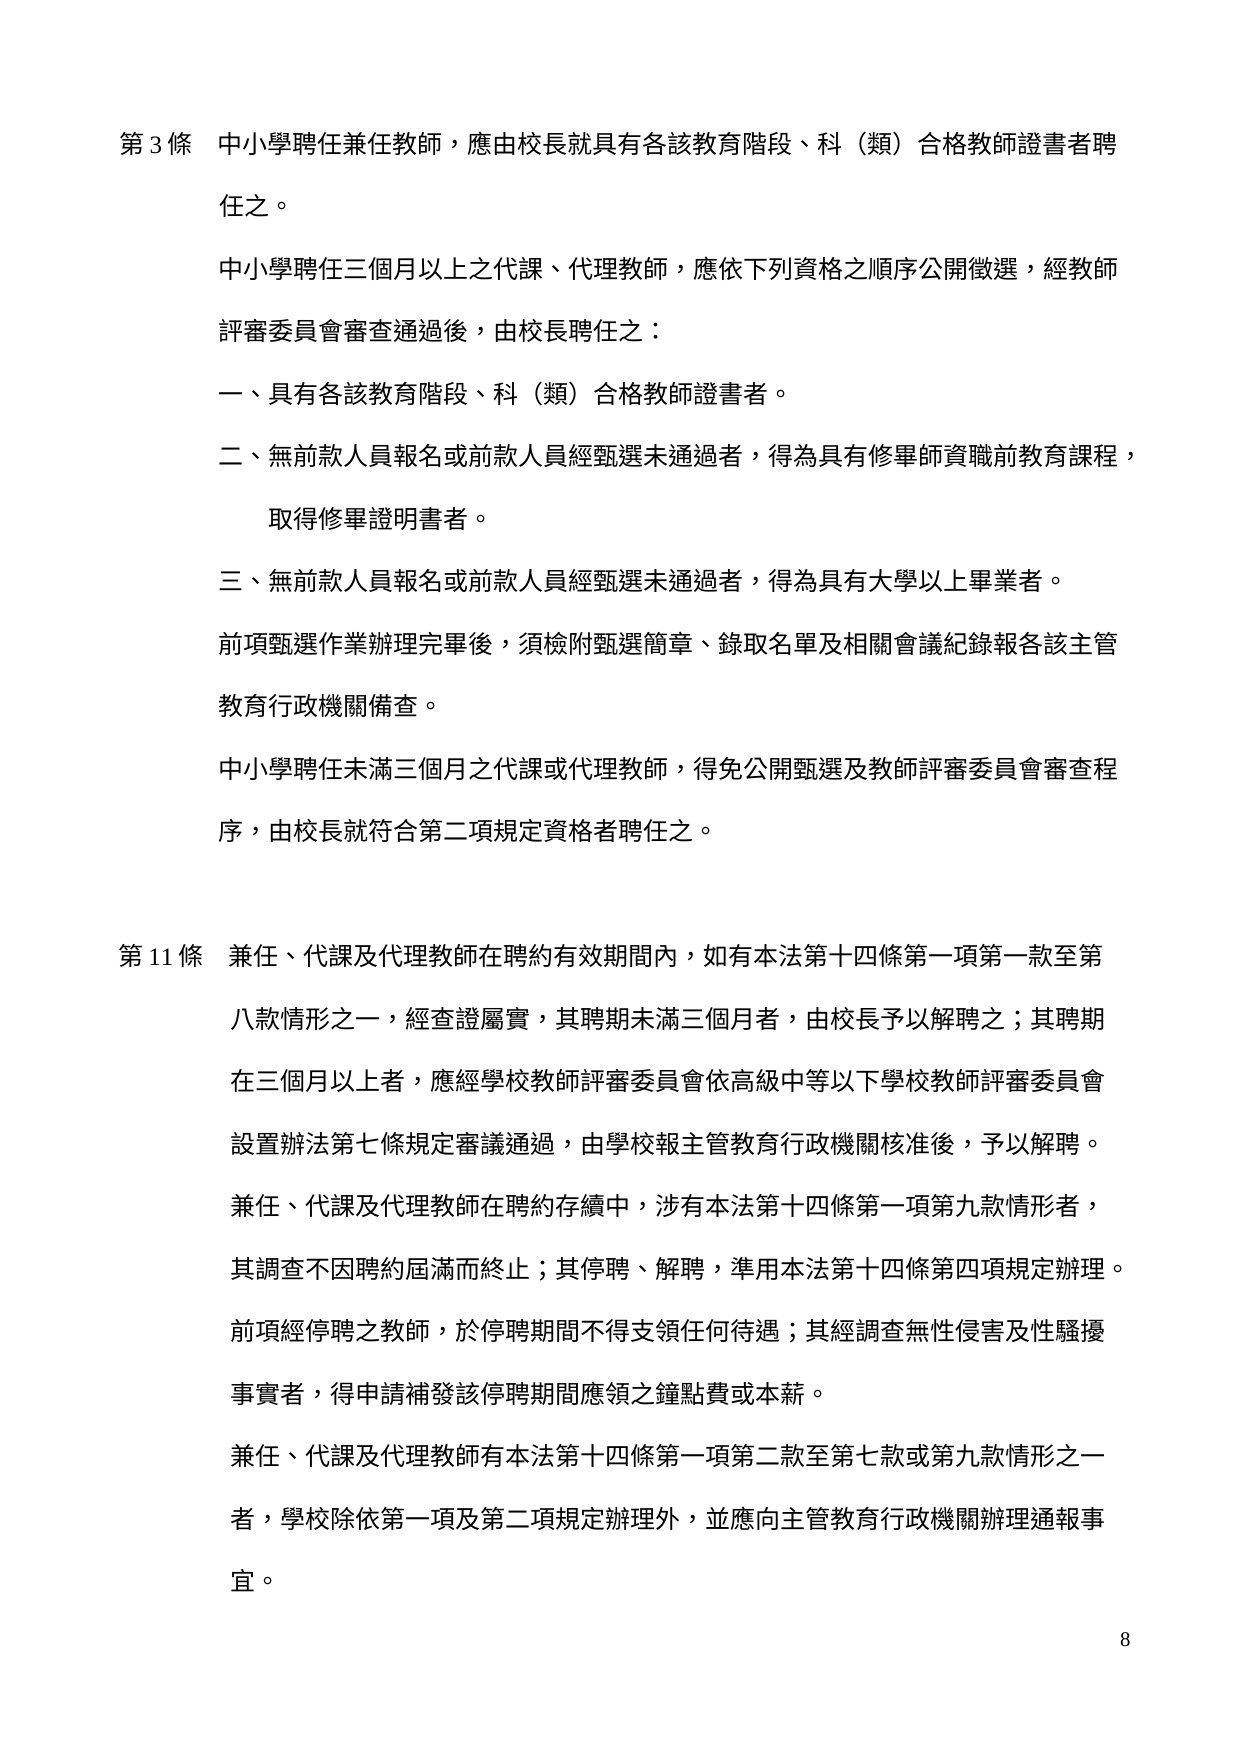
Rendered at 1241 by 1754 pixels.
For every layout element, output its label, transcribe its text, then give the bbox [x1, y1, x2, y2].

text 第3條 中小學聘任兼任教師，應由校長就具有各該教育階段、科（類）合格教師證書者聘任之。 [119, 101, 1122, 226]
text 三、無前款人員報名或前款人員經甄選未通過者，得為具有大學以上畢業者。 [118, 538, 1122, 601]
text 中小學聘任未滿三個月之代課或代理教師，得免公開甄選及教師評審委員會審查程序，由校長就符合第二項規定資格者聘任之。 [218, 726, 1122, 851]
text 前項經停聘之教師，於停聘期間不得支領任何待遇；其經調查無性侵害及性騷擾事實者，得申請補發該停聘期間應領之鐘點費或本薪。 [231, 1288, 1122, 1413]
text 第11條 兼任、代課及代理教師在聘約有效期間內，如有本法第十四條第一項第一款至第八款情形之一，經查證屬實，其聘期未滿三個月者，由校長予以解聘之；其聘期在三個月以上者，應經學校教師評審委員會依高級中等以下學校教師評審委員會設置辦法第七條規定審議通過，由學校報主管教育行政機關核准後，予以解聘。 [118, 913, 1122, 1163]
text 二、無前款人員報名或前款人員經甄選未通過者，得為具有修畢師資職前教育課程，取得修畢證明書者。 [218, 413, 1122, 538]
text 中小學聘任三個月以上之代課、代理教師，應依下列資格之順序公開徵選，經教師評審委員會審查通過後，由校長聘任之： [218, 226, 1122, 351]
text 兼任、代課及代理教師在聘約存續中，涉有本法第十四條第一項第九款情形者，其調查不因聘約屆滿而終止；其停聘、解聘，準用本法第十四條第四項規定辦理。 [231, 1163, 1122, 1288]
text 兼任、代課及代理教師有本法第十四條第一項第二款至第七款或第九款情形之一者，學校除依第一項及第二項規定辦理外，並應向主管教育行政機關辦理通報事宜。 [231, 1413, 1122, 1601]
text 一、具有各該教育階段、科（類）合格教師證書者。 [118, 351, 1122, 413]
text 前項甄選作業辦理完畢後，須檢附甄選簡章、錄取名單及相關會議紀錄報各該主管教育行政機關備查。 [218, 601, 1122, 726]
